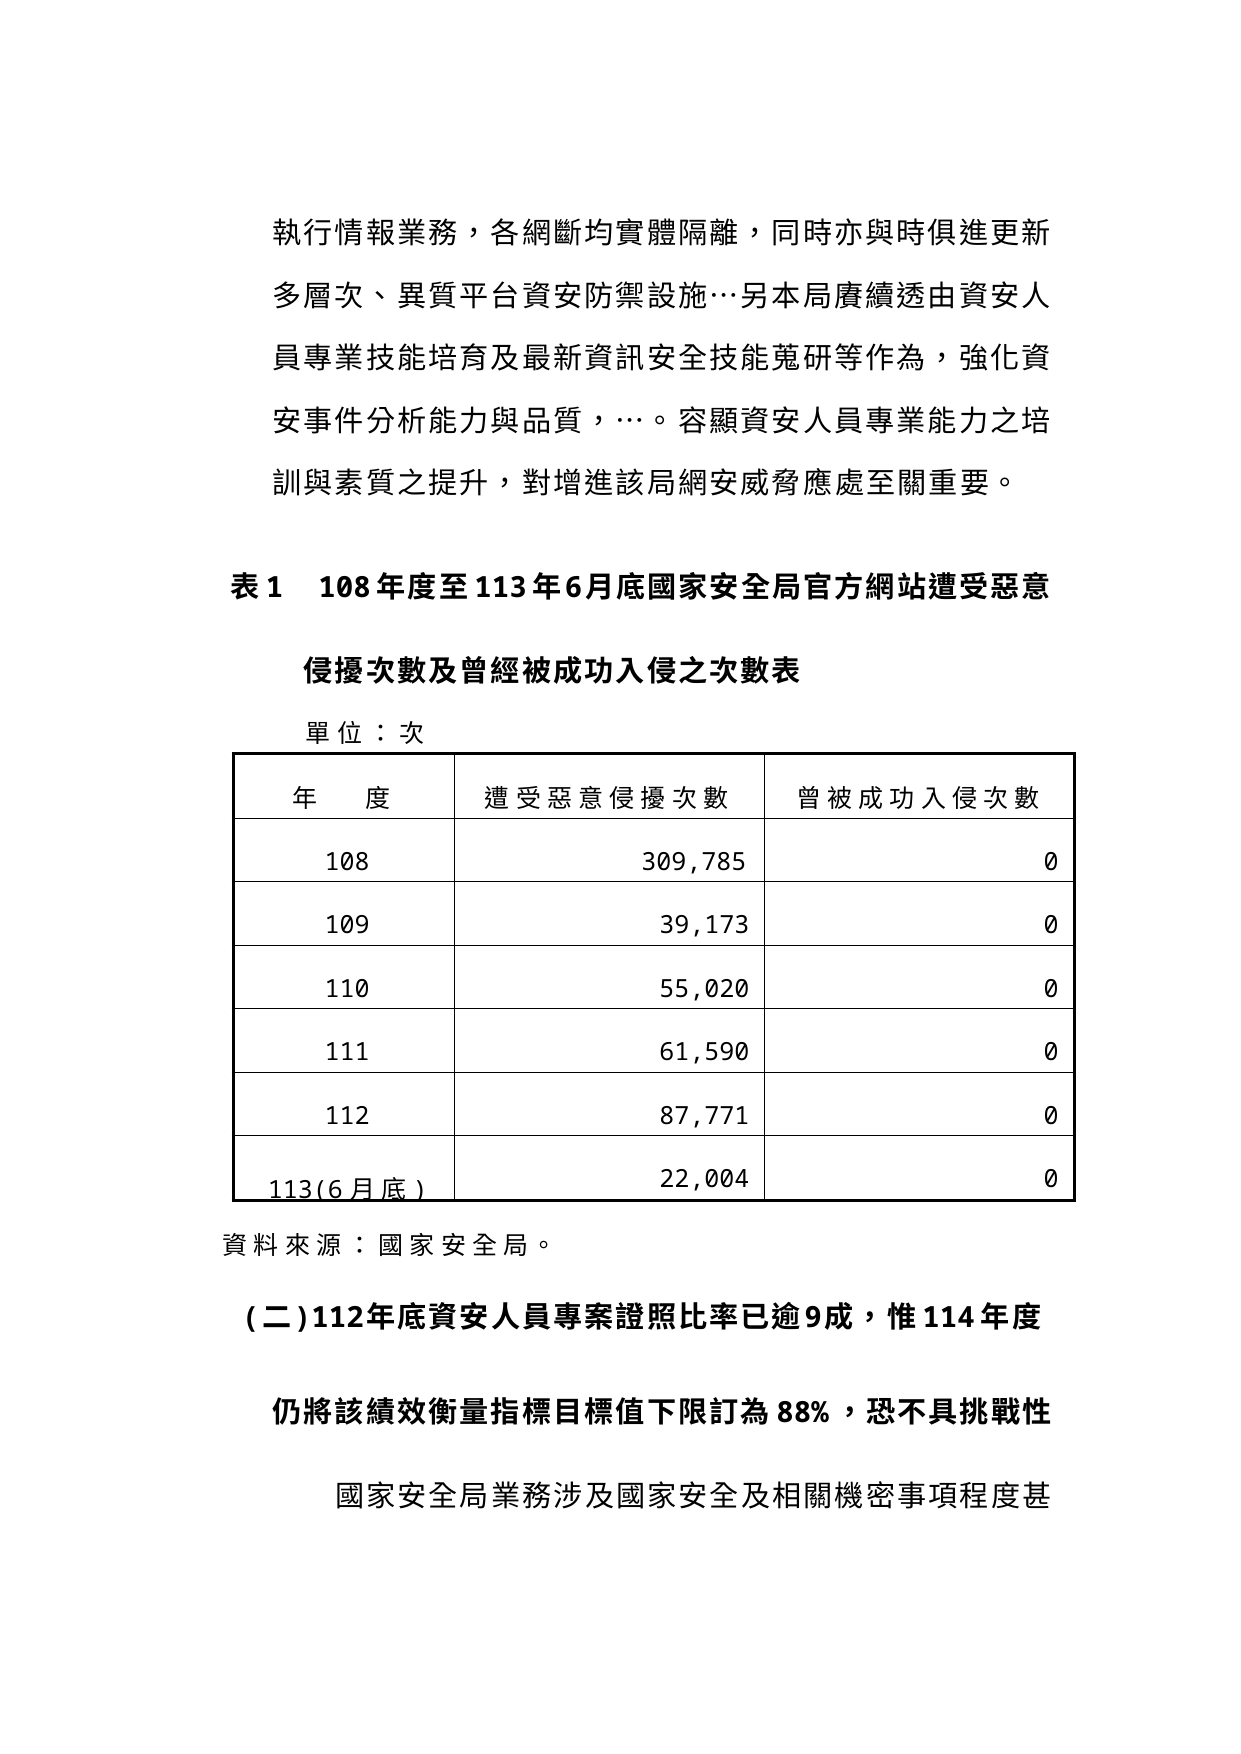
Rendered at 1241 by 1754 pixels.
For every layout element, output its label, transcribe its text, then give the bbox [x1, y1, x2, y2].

table_header 遭受惡意侵擾次數 [455, 755, 764, 818]
text 執行情報業務，各網斷均實體隔離，同時亦與時俱進更新多層次、異質平台資安防禦設施…另本局賡續透由資安人員專業技能培育及最新資訊安全技能蒐研等作為，強化資安事件分析能力與品質，…。容顯資安人員專業能力之培訓與素質之提升，對增進該局網安威脅應處至關重要。 [266, 189, 1063, 502]
table_cell 55,020 [455, 946, 764, 1008]
table_header 年 度 [235, 755, 454, 818]
table_cell 108 [235, 819, 454, 881]
table_cell 0 [765, 946, 1073, 1008]
table_cell 0 [765, 819, 1073, 881]
text 資料來源：國家安全局。 [216, 1202, 1063, 1264]
table_cell 0 [765, 882, 1073, 945]
table_cell 110 [235, 946, 454, 1008]
table_cell 111 [235, 1009, 454, 1072]
table_header 曾被成功入侵次數 [765, 755, 1073, 818]
text (二)112年底資安人員專案證照比率已逾9成，惟114年度仍將該績效衡量指標目標值下限訂為88%，恐不具挑戰性 [236, 1264, 1063, 1452]
table_cell 22,004 [455, 1136, 764, 1199]
text 國家安全局業務涉及國家安全及相關機密事項程度甚深，近年遭敵對勢力與國際駭客以其為目標所進行之攻堅、竊密、侵擾事件層出不窮，爰其參考行政院資通安全責任等級A級機關應辦事項，自111年度起，每年均將「維持資安人員專業證照比率」列為年度關鍵績效指標目標值，惟截至112年底資安人員專業證照比率已達91.39%(詳表2)，114年度預算案仍續將「維持資安人員專案證照比率」績效衡量指標年度目標值下限訂為88%，恐難謂具有挑戰性。 [266, 1452, 1063, 1514]
table_cell 87,771 [455, 1073, 764, 1135]
table_cell 113(6月底) [235, 1136, 454, 1199]
table_cell 109 [235, 882, 454, 945]
table_cell 39,173 [455, 882, 764, 945]
table_cell 309,785 [455, 819, 764, 881]
table_cell 0 [765, 1136, 1073, 1199]
table_cell 61,590 [455, 1009, 764, 1072]
table_cell 112 [235, 1073, 454, 1135]
table_cell 0 [765, 1009, 1073, 1072]
table_cell 0 [765, 1073, 1073, 1135]
text 表1 108年度至113年6月底國家安全局官方網站遭受惡意侵擾次數及曾經被成功入侵之次數表 單位：次 [221, 502, 1063, 752]
